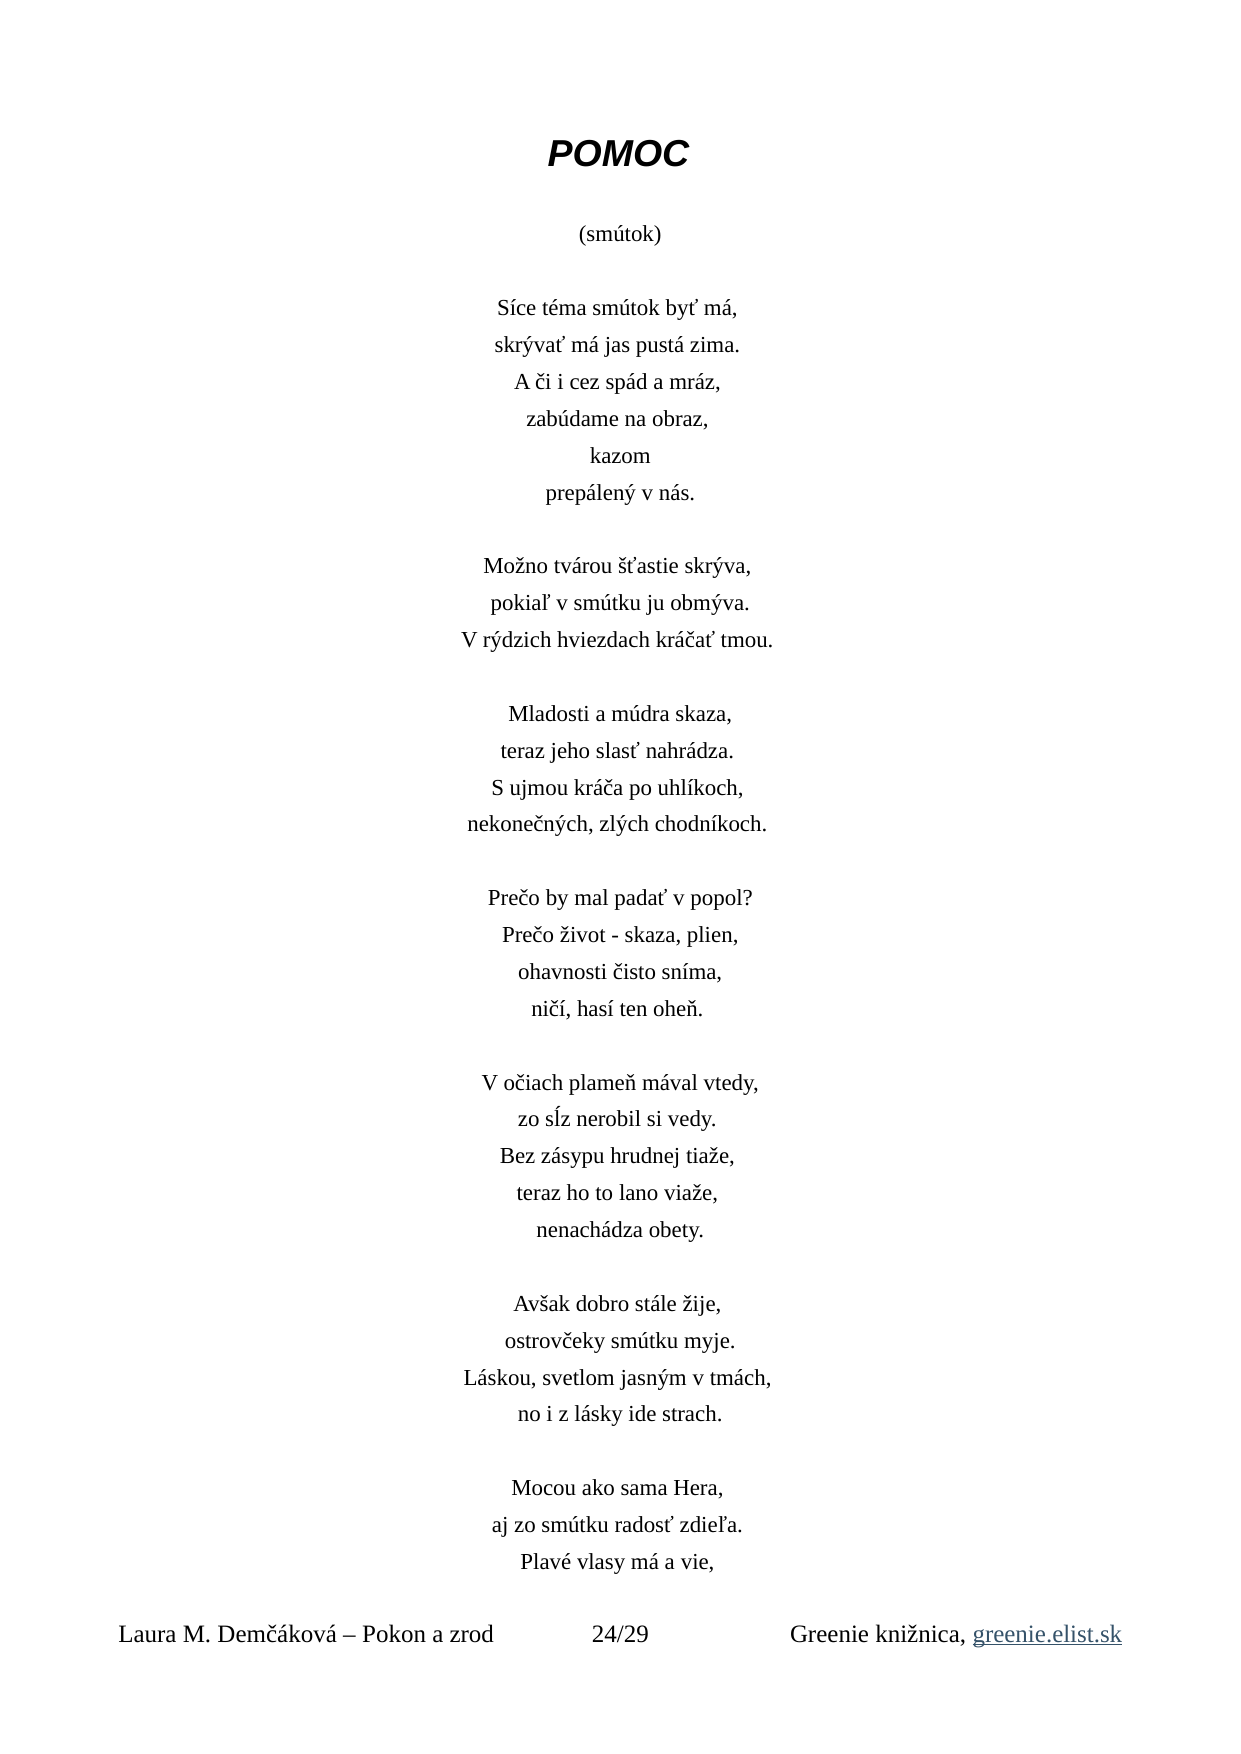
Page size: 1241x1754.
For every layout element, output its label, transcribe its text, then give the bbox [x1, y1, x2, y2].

text S ujmou kráča po uhlíkoch, [106, 774, 1134, 800]
text ohavnosti čisto sníma, [106, 958, 1134, 984]
text Láskou, svetlom jasným v tmách, [106, 1364, 1134, 1390]
text pokiaľ v smútku ju obmýva. [106, 589, 1134, 616]
text Prečo by mal padať v popol? [106, 884, 1134, 911]
text zabúdame na obraz, [106, 405, 1134, 431]
text no i z lásky ide strach. [106, 1401, 1134, 1427]
text Prečo život - skaza, plien, [106, 921, 1134, 947]
text (smútok) [106, 221, 1134, 247]
text Plavé vlasy má a vie, [106, 1548, 1134, 1574]
text nekonečných, zlých chodníkoch. [106, 811, 1134, 837]
text A či i cez spád a mráz, [106, 368, 1134, 394]
text Mocou ako sama Hera, [106, 1474, 1134, 1501]
text skrývať má jas pustá zima. [106, 331, 1134, 357]
text Bez zásypu hrudnej tiaže, [106, 1142, 1134, 1169]
text zo sĺz nerobil si vedy. [106, 1106, 1134, 1132]
text Mladosti a múdra skaza, [106, 700, 1134, 726]
text teraz jeho slasť nahrádza. [106, 737, 1134, 763]
text aj zo smútku radosť zdieľa. [106, 1511, 1134, 1537]
text Síce téma smútok byť má, [106, 294, 1134, 321]
text nenachádza obety. [106, 1216, 1134, 1242]
text V očiach plameň mával vtedy, [106, 1069, 1134, 1095]
text ničí, hasí ten oheň. [106, 995, 1134, 1021]
text V rýdzich hviezdach kráčať tmou. [106, 626, 1134, 652]
text ostrovčeky smútku myje. [106, 1327, 1134, 1353]
text Možno tvárou šťastie skrýva, [106, 552, 1134, 579]
text kazom [106, 442, 1134, 468]
text prepálený v nás. [106, 479, 1134, 505]
text Avšak dobro stále žije, [106, 1290, 1134, 1316]
text teraz ho to lano viaže, [106, 1179, 1134, 1206]
subtitle POMOC [106, 131, 1134, 174]
